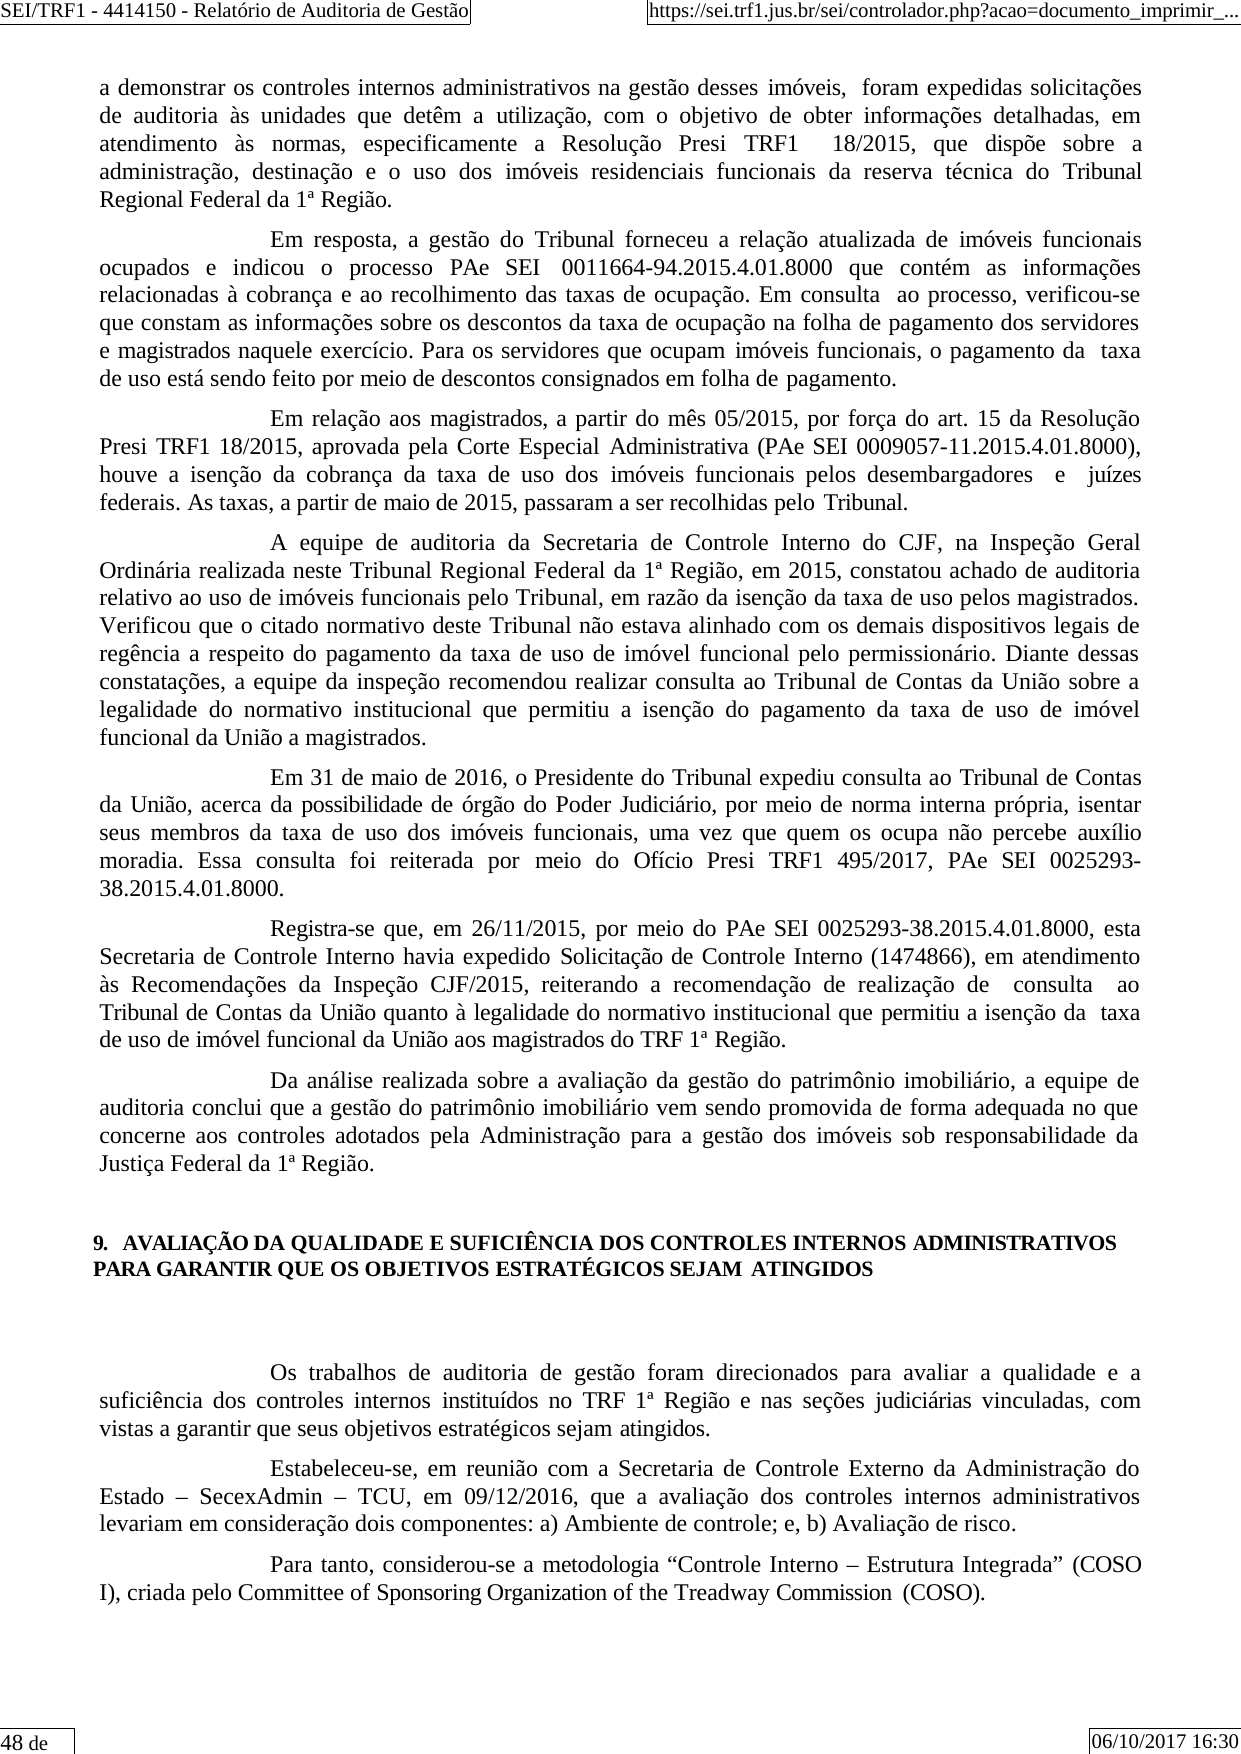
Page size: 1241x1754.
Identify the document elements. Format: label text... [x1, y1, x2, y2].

text A equipe de auditoria da Secretaria de Controle Interno do CJF, na Inspeção Geral Ordinária realizada neste Tribunal Regional Federal da 1ª Região, em 2015, constatou achado de auditoria relativo ao uso de imóveis funcionais pelo Tribunal, em razão da isenção da taxa de uso pelos magistrados. Verificou que o citado normativo deste Tribunal não estava alinhado com os demais dispositivos legais de regência a respeito do pagamento da taxa de uso de imóvel funcional pelo permissionário. Diante dessas constatações, a equipe da inspeção recomendou realizar consulta ao Tribunal de Contas da União sobre a legalidade do normativo institucional que permitiu a isenção do pagamento da taxa de uso de imóvel funcional da União a magistrados. [99, 528, 1142, 750]
text Da análise realizada sobre a avaliação da gestão do patrimônio imobiliário, a equipe de auditoria conclui que a gestão do patrimônio imobiliário vem sendo promovida de forma adequada no que concerne aos controles adotados pela Administração para a gestão dos imóveis sob responsabilidade da Justiça Federal da 1ª Região. [99, 1066, 1141, 1177]
text Para tanto, considerou-se a metodologia “Controle Interno – Estrutura Integrada” (COSO I), criada pelo Committee of Sponsoring Organization of the Treadway Commission (COSO). [99, 1549, 1142, 1606]
text a demonstrar os controles internos administrativos na gestão desses imóveis, foram expedidas solicitações de auditoria às unidades que detêm a utilização, com o objetivo de obter informações detalhadas, em atendimento às normas, especificamente a Resolução Presi TRF1 18/2015, que dispõe sobre a administração, destinação e o uso dos imóveis residenciais funcionais da reserva técnica do Tribunal Regional Federal da 1ª Região. [99, 73, 1142, 212]
text Em resposta, a gestão do Tribunal forneceu a relação atualizada de imóveis funcionais ocupados e indicou o processo PAe SEI 0011664-94.2015.4.01.8000 que contém as informações relacionadas à cobrança e ao recolhimento das taxas de ocupação. Em consulta ao processo, verificou-se que constam as informações sobre os descontos da taxa de ocupação na folha de pagamento dos servidores e magistrados naquele exercício. Para os servidores que ocupam imóveis funcionais, o pagamento da taxa de uso está sendo feito por meio de descontos consignados em folha de pagamento. [99, 225, 1142, 392]
text Registra-se que, em 26/11/2015, por meio do PAe SEI 0025293-38.2015.4.01.8000, esta Secretaria de Controle Interno havia expedido Solicitação de Controle Interno (1474866), em atendimento às Recomendações da Inspeção CJF/2015, reiterando a recomendação de realização de consulta ao Tribunal de Contas da União quanto à legalidade do normativo institucional que permitiu a isenção da taxa de uso de imóvel funcional da União aos magistrados do TRF 1ª Região. [99, 914, 1141, 1053]
list AVALIAÇÃO DA QUALIDADE E SUFICIÊNCIA DOS CONTROLES INTERNOS ADMINISTRATIVOS PARA GARANTIR QUE OS OBJETIVOS ESTRATÉGICOS SEJAM ATINGIDOS [93, 1230, 1137, 1282]
text Em 31 de maio de 2016, o Presidente do Tribunal expediu consulta ao Tribunal de Contas da União, acerca da possibilidade de órgão do Poder Judiciário, por meio de norma interna própria, isentar seus membros da taxa de uso dos imóveis funcionais, uma vez que quem os ocupa não percebe auxílio moradia. Essa consulta foi reiterada por meio do Ofício Presi TRF1 495/2017, PAe SEI 0025293-38.2015.4.01.8000. [99, 763, 1142, 902]
text Estabeleceu-se, em reunião com a Secretaria de Controle Externo da Administração do Estado – SecexAdmin – TCU, em 09/12/2016, que a avaliação dos controles internos administrativos levariam em consideração dois componentes: a) Ambiente de controle; e, b) Avaliação de risco. [99, 1454, 1142, 1537]
text Em relação aos magistrados, a partir do mês 05/2015, por força do art. 15 da Resolução Presi TRF1 18/2015, aprovada pela Corte Especial Administrativa (PAe SEI 0009057-11.2015.4.01.8000), houve a isenção da cobrança da taxa de uso dos imóveis funcionais pelos desembargadores e juízes federais. As taxas, a partir de maio de 2015, passaram a ser recolhidas pelo Tribunal. [99, 404, 1142, 515]
text Os trabalhos de auditoria de gestão foram direcionados para avaliar a qualidade e a suficiência dos controles internos instituídos no TRF 1ª Região e nas seções judiciárias vinculadas, com vistas a garantir que seus objetivos estratégicos sejam atingidos. [99, 1358, 1142, 1441]
